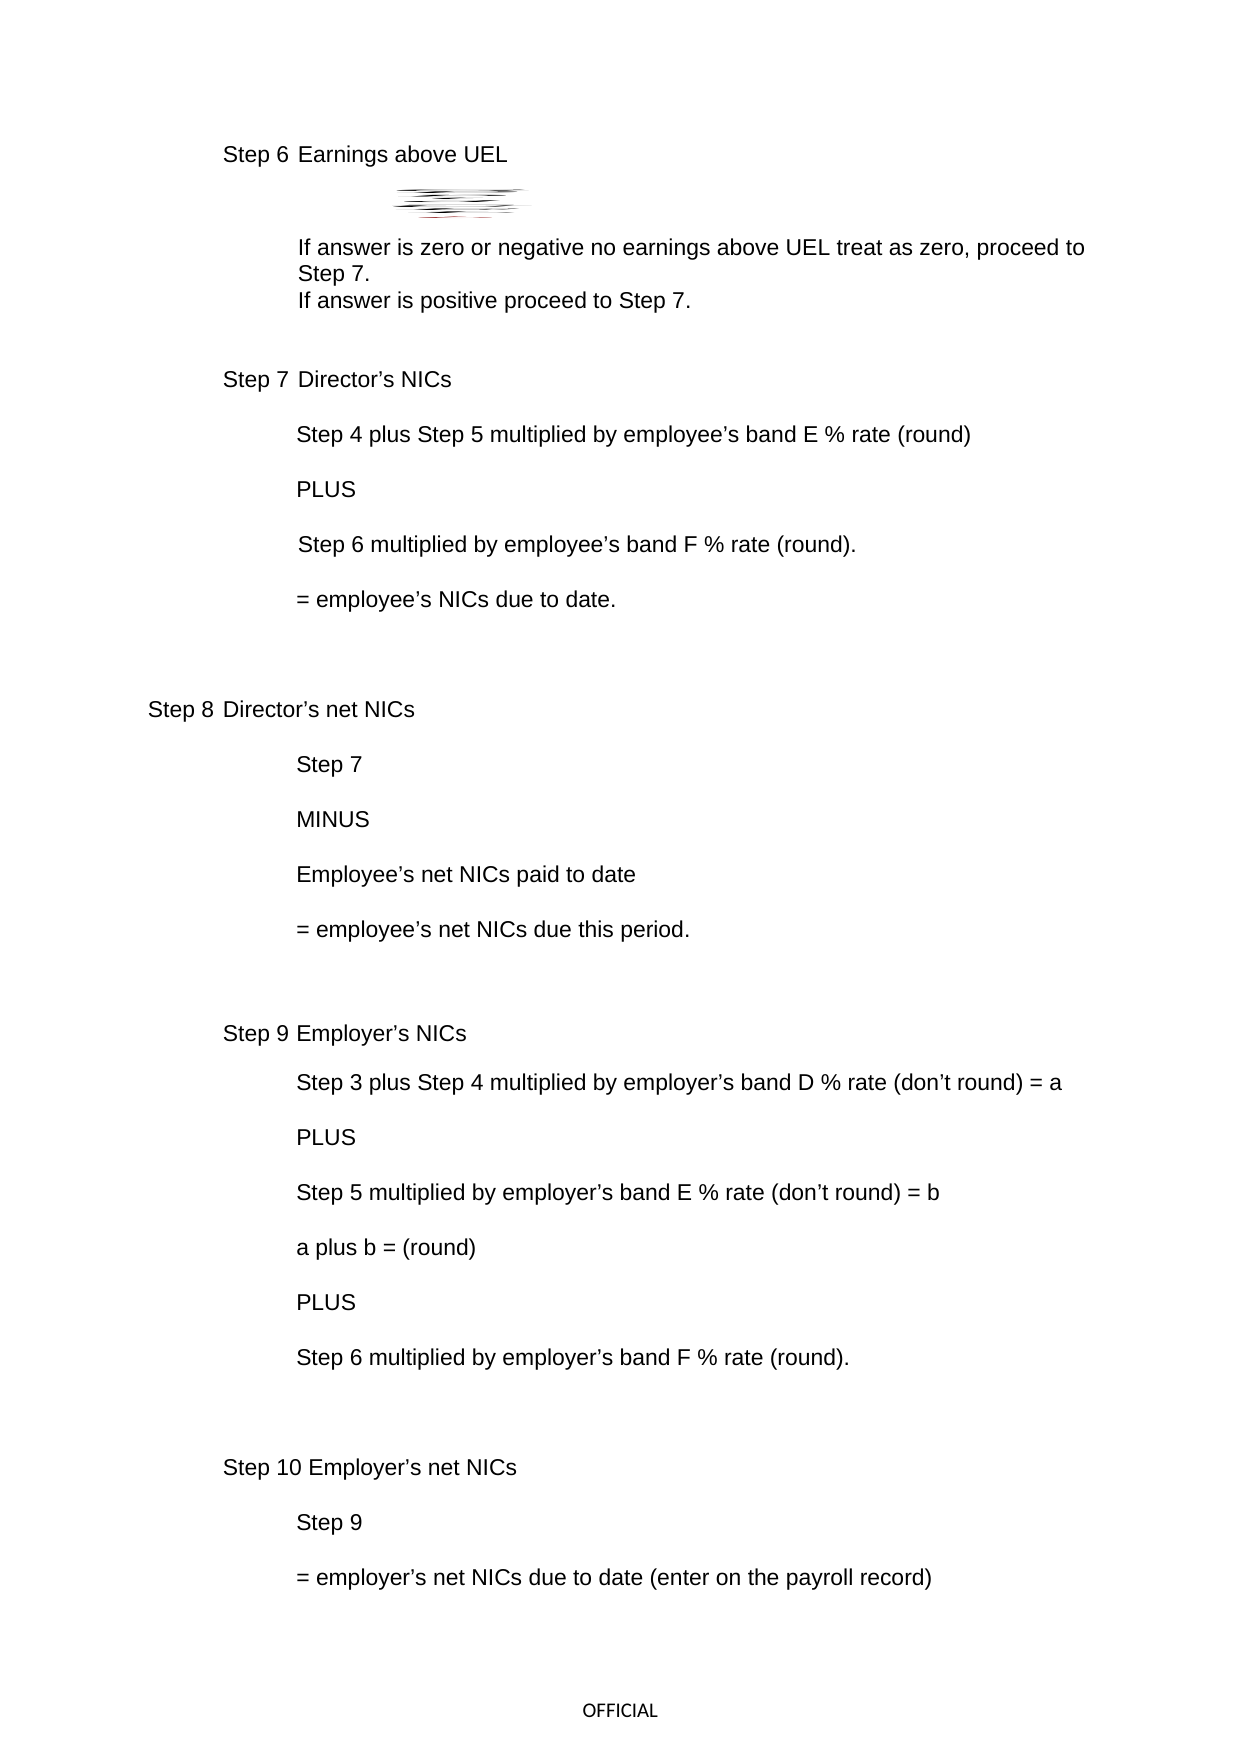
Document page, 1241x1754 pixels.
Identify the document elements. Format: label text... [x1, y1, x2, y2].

text Step 6 multiplied by employer’s band F % rate (round). [146, 1343, 1124, 1370]
text MINUS [146, 806, 1124, 832]
text Step 6 Earnings above UEL [148, 141, 1124, 167]
text Step 7 Director’s NICs [148, 366, 1124, 392]
text = employee’s NICs due to date. [146, 586, 1124, 612]
text Step 10 Employer’s net NICs [148, 1453, 1124, 1480]
text = employee’s net NICs due this period. [146, 916, 1124, 942]
text If answer is zero or negative no earnings above UEL treat as zero, proceed to Step 7. [298, 234, 1099, 287]
text a plus b = (round) [146, 1233, 1124, 1260]
text Step 4 plus Step 5 multiplied by employee’s band E % rate (round) [146, 421, 1124, 447]
text Step 6 multiplied by employee’s band F % rate (round). [298, 531, 1124, 557]
text Step 5 multiplied by employer’s band E % rate (don’t round) = b [146, 1178, 1124, 1205]
text Step 8 Director’s net NICs [148, 696, 1124, 722]
text Step 3 plus Step 4 multiplied by employer’s band D % rate (don’t round) = a [146, 1068, 1124, 1095]
text PLUS [146, 1123, 1124, 1150]
text Step 9 Employer’s NICs [146, 1020, 1124, 1046]
text = employer’s net NICs due to date (enter on the payroll record) [146, 1563, 1124, 1590]
text If answer is positive proceed to Step 7. [298, 287, 1099, 313]
text PLUS [146, 1288, 1124, 1315]
text Step 7 [146, 751, 1124, 777]
text PLUS [146, 476, 1124, 502]
text Employee’s net NICs paid to date [146, 861, 1124, 887]
text Step 9 [146, 1508, 1124, 1535]
